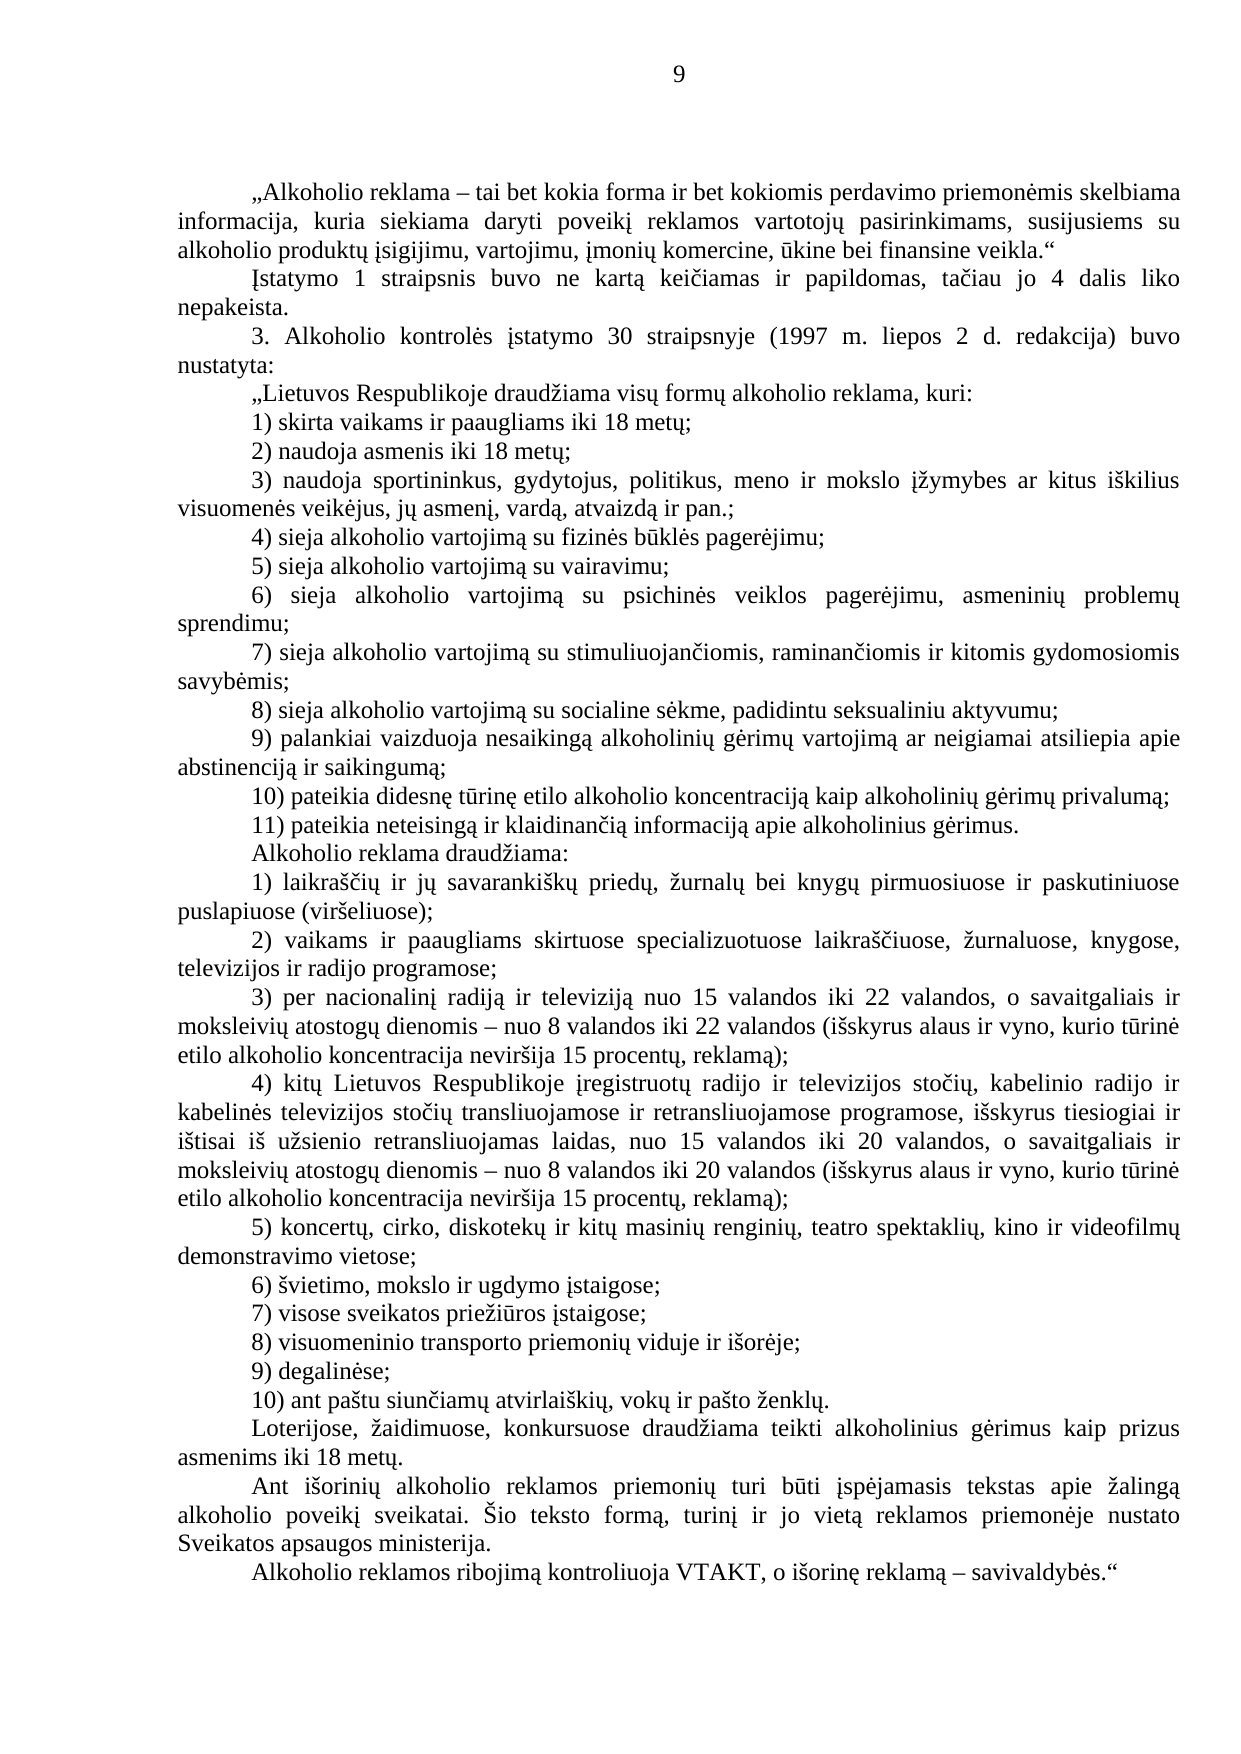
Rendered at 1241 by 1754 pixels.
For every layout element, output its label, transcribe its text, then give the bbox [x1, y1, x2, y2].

text 10) ant paštu siunčiamų atvirlaiškių, vokų ir pašto ženklų. [177, 1385, 1181, 1413]
text 3. Alkoholio kontrolės įstatymo 30 straipsnyje (1997 m. liepos 2 d. redakcija) buvo nustatyta: [177, 321, 1181, 378]
text 3) per nacionalinį radiją ir televiziją nuo 15 valandos iki 22 valandos, o savaitgaliais ir moksleivių atostogų dienomis – nuo 8 valandos iki 22 valandos (išskyrus alaus ir vyno, kurio tūrinė etilo alkoholio koncentracija neviršija 15 procentų, reklamą); [177, 982, 1181, 1068]
text 4) sieja alkoholio vartojimą su fizinės būklės pagerėjimu; [177, 522, 1181, 551]
text 9) palankiai vaizduoja nesaikingą alkoholinių gėrimų vartojimą ar neigiamai atsiliepia apie abstinenciją ir saikingumą; [177, 723, 1181, 781]
text 3) naudoja sportininkus, gydytojus, politikus, meno ir mokslo įžymybes ar kitus iškilius visuomenės veikėjus, jų asmenį, vardą, atvaizdą ir pan.; [177, 465, 1181, 522]
text Ant išorinių alkoholio reklamos priemonių turi būti įspėjamasis tekstas apie žalingą alkoholio poveikį sveikatai. Šio teksto formą, turinį ir jo vietą reklamos priemonėje nustato Sveikatos apsaugos ministerija. [177, 1471, 1181, 1557]
text 9) degalinėse; [177, 1356, 1181, 1385]
text 2) vaikams ir paaugliams skirtuose specializuotuose laikraščiuose, žurnaluose, knygose, televizijos ir radijo programose; [177, 925, 1181, 982]
text 7) visose sveikatos priežiūros įstaigose; [177, 1298, 1181, 1327]
text „Alkoholio reklama – tai bet kokia forma ir bet kokiomis perdavimo priemonėmis skelbiama informacija, kuria siekiama daryti poveikį reklamos vartotojų pasirinkimams, susijusiems su alkoholio produktų įsigijimu, vartojimu, įmonių komercine, ūkine bei finansine veikla.“ [177, 177, 1181, 263]
text 6) švietimo, mokslo ir ugdymo įstaigose; [177, 1270, 1181, 1298]
text Alkoholio reklamos ribojimą kontroliuoja VTAKT, o išorinę reklamą – savivaldybės.“ [177, 1557, 1181, 1586]
text 1) skirta vaikams ir paaugliams iki 18 metų; [177, 407, 1181, 436]
text Įstatymo 1 straipsnis buvo ne kartą keičiamas ir papildomas, tačiau jo 4 dalis liko nepakeista. [177, 263, 1181, 321]
text 5) sieja alkoholio vartojimą su vairavimu; [177, 551, 1181, 580]
text Loterijose, žaidimuose, konkursuose draudžiama teikti alkoholinius gėrimus kaip prizus asmenims iki 18 metų. [177, 1413, 1181, 1471]
text 8) sieja alkoholio vartojimą su socialine sėkme, padidintu seksualiniu aktyvumu; [177, 695, 1181, 723]
text 5) koncertų, cirko, diskotekų ir kitų masinių renginių, teatro spektaklių, kino ir videofilmų demonstravimo vietose; [177, 1212, 1181, 1270]
text 7) sieja alkoholio vartojimą su stimuliuojančiomis, raminančiomis ir kitomis gydomosiomis savybėmis; [177, 637, 1181, 695]
text „Lietuvos Respublikoje draudžiama visų formų alkoholio reklama, kuri: [177, 378, 1181, 407]
text 10) pateikia didesnę tūrinę etilo alkoholio koncentraciją kaip alkoholinių gėrimų privalumą; [177, 781, 1181, 810]
text 4) kitų Lietuvos Respublikoje įregistruotų radijo ir televizijos stočių, kabelinio radijo ir kabelinės televizijos stočių transliuojamose ir retransliuojamose programose, išskyrus tiesiogiai ir ištisai iš užsienio retransliuojamas laidas, nuo 15 valandos iki 20 valandos, o savaitgaliais ir moksleivių atostogų dienomis – nuo 8 valandos iki 20 valandos (išskyrus alaus ir vyno, kurio tūrinė etilo alkoholio koncentracija neviršija 15 procentų, reklamą); [177, 1068, 1181, 1212]
text 2) naudoja asmenis iki 18 metų; [177, 436, 1181, 465]
text 11) pateikia neteisingą ir klaidinančią informaciją apie alkoholinius gėrimus. [177, 810, 1181, 838]
text 1) laikraščių ir jų savarankiškų priedų, žurnalų bei knygų pirmuosiuose ir paskutiniuose puslapiuose (viršeliuose); [177, 867, 1181, 925]
text 6) sieja alkoholio vartojimą su psichinės veiklos pagerėjimu, asmeninių problemų sprendimu; [177, 580, 1181, 637]
text Alkoholio reklama draudžiama: [177, 838, 1181, 867]
text 8) visuomeninio transporto priemonių viduje ir išorėje; [177, 1327, 1181, 1356]
